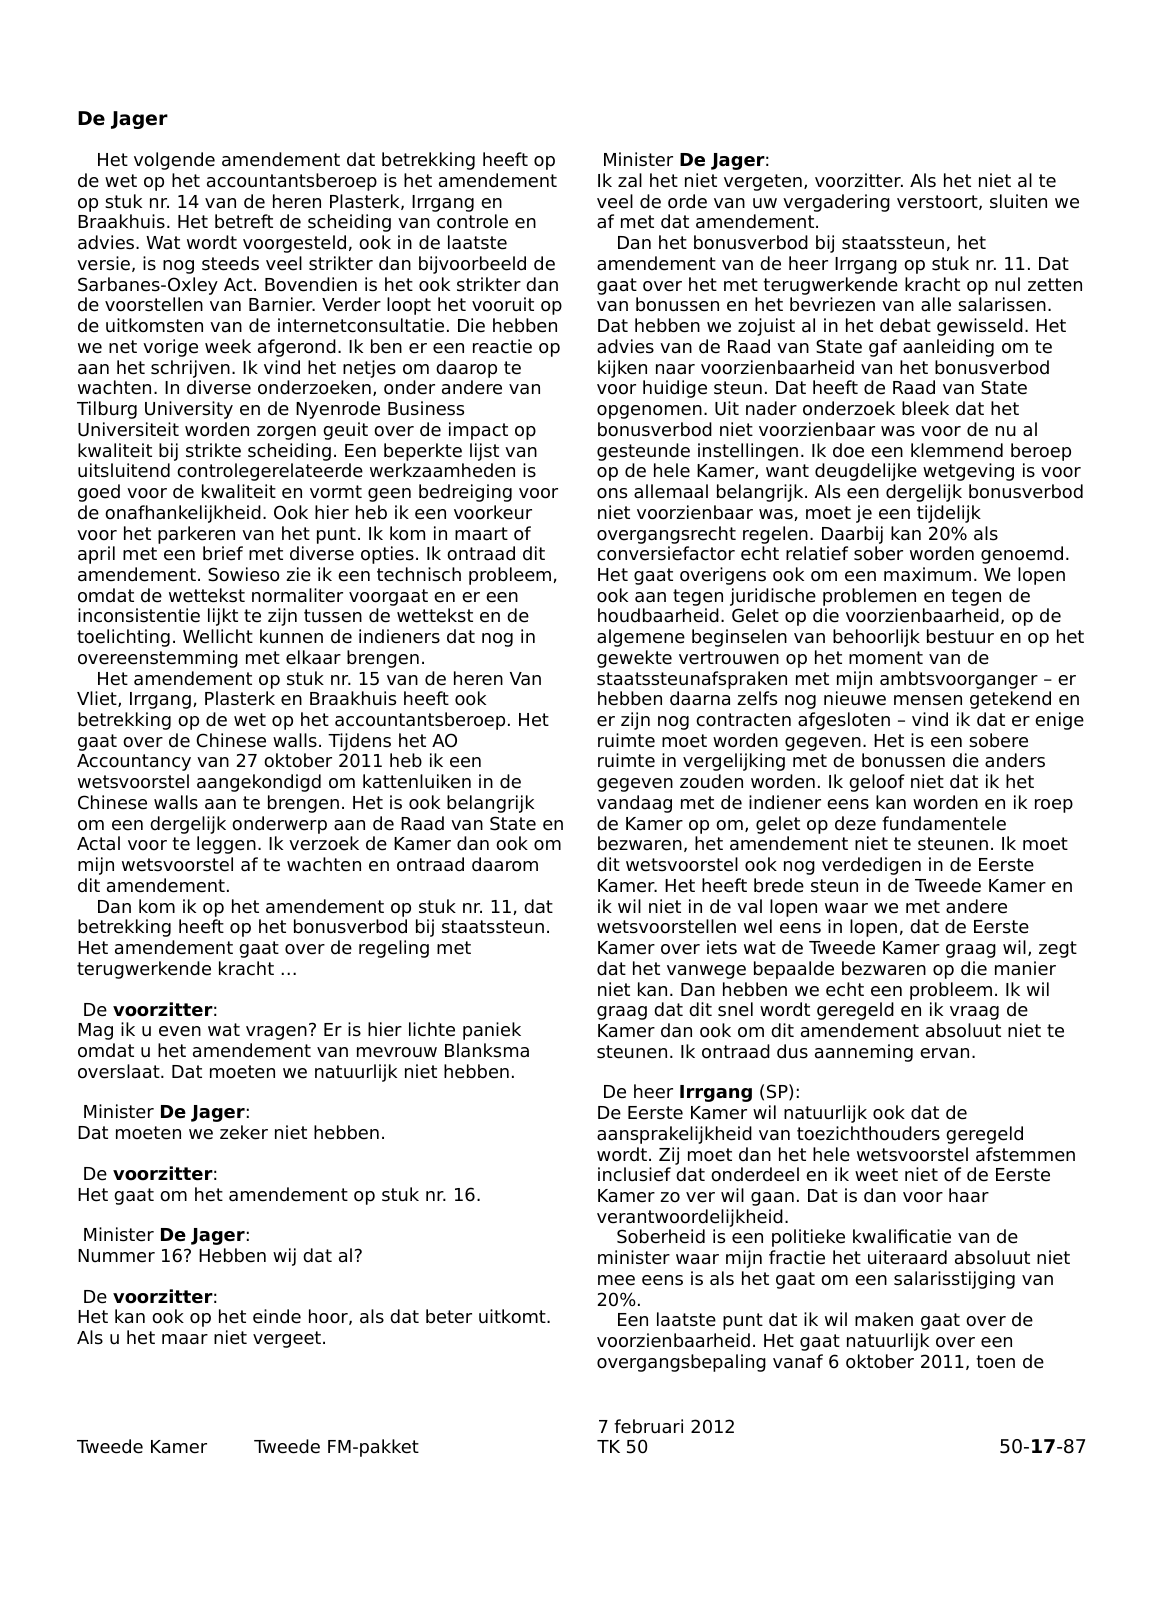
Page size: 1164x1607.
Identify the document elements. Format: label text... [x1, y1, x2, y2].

text De Eerste Kamer wil natuurlijk ook dat de aansprakelijkheid van toezichthouders geregeld wordt. Zij moet dan het hele wetsvoorstel afstemmen inclusief dat onderdeel en ik weet niet of de Eerste Kamer zo ver wil gaan. Dat is dan voor haar verantwoordelijkheid. [596, 1103, 1087, 1227]
text Minister De Jager: [77, 1102, 567, 1123]
text De voorzitter: [77, 1164, 567, 1184]
text Dan het bonusverbod bij staatssteun, het amendement van de heer Irrgang op stuk nr. 11. Dat gaat over het met terugwerkende kracht op nul zetten van bonussen en het bevriezen van alle salarissen. Dat hebben we zojuist al in het debat gewisseld. Het advies van de Raad van State gaf aanleiding om te kijken naar voorzienbaarheid van het bonusverbod voor huidige steun. Dat heeft de Raad van State opgenomen. Uit nader onderzoek bleek dat het bonusverbod niet voorzienbaar was voor de nu al gesteunde instellingen. Ik doe een klemmend beroep op de hele Kamer, want deugdelijke wetgeving is voor ons allemaal belangrijk. Als een dergelijk bonusverbod niet voorzienbaar was, moet je een tijdelijk overgangsrecht regelen. Daarbij kan 20% als conversiefactor echt relatief sober worden genoemd. Het gaat overigens ook om een maximum. We lopen ook aan tegen juridische problemen en tegen de houdbaarheid. Gelet op die voorzienbaarheid, op de algemene beginselen van behoorlijk bestuur en op het gewekte vertrouwen op het moment van de staatssteunafspraken met mijn ambtsvoorganger – er hebben daarna zelfs nog nieuwe mensen getekend en er zijn nog contracten afgesloten – vind ik dat er enige ruimte moet worden gegeven. Het is een sobere ruimte in vergelijking met de bonussen die anders gegeven zouden worden. Ik geloof niet dat ik het vandaag met de indiener eens kan worden en ik roep de Kamer op om, gelet op deze fundamentele bezwaren, het amendement niet te steunen. Ik moet dit wetsvoorstel ook nog verdedigen in de Eerste Kamer. Het heeft brede steun in de Tweede Kamer en ik wil niet in de val lopen waar we met andere wetsvoorstellen wel eens in lopen, dat de Eerste Kamer over iets wat de Tweede Kamer graag wil, zegt dat het vanwege bepaalde bezwaren op die manier niet kan. Dan hebben we echt een probleem. Ik wil graag dat dit snel wordt geregeld en ik vraag de Kamer dan ook om dit amendement absoluut niet te steunen. Ik ontraad dus aanneming ervan. [596, 233, 1087, 1062]
text Nummer 16? Hebben wij dat al? [77, 1246, 567, 1267]
text Het kan ook op het einde hoor, als dat beter uitkomt. Als u het maar niet vergeet. [77, 1307, 567, 1349]
text Dat moeten we zeker niet hebben. [77, 1123, 567, 1144]
text Minister De Jager: [596, 150, 1087, 171]
text Dan kom ik op het amendement op stuk nr. 11, dat betrekking heeft op het bonusverbod bij staatssteun. Het amendement gaat over de regeling met terugwerkende kracht … [77, 896, 567, 979]
text Mag ik u even wat vragen? Er is hier lichte paniek omdat u het amendement van mevrouw Blanksma overslaat. Dat moeten we natuurlijk niet hebben. [77, 1020, 567, 1082]
text De voorzitter: [77, 999, 567, 1020]
text Het volgende amendement dat betrekking heeft op de wet op het accountantsberoep is het amendement op stuk nr. 14 van de heren Plasterk, Irrgang en Braakhuis. Het betreft de scheiding van controle en advies. Wat wordt voorgesteld, ook in de laatste versie, is nog steeds veel strikter dan bijvoorbeeld de Sarbanes-Oxley Act. Bovendien is het ook strikter dan de voorstellen van Barnier. Verder loopt het vooruit op de uitkomsten van de internetconsultatie. Die hebben we net vorige week afgerond. Ik ben er een reactie op aan het schrijven. Ik vind het netjes om daarop te wachten. In diverse onderzoeken, onder andere van Tilburg University en de Nyenrode Business Universiteit worden zorgen geuit over de impact op kwaliteit bij strikte scheiding. Een beperkte lijst van uitsluitend controlegerelateerde werkzaamheden is goed voor de kwaliteit en vormt geen bedreiging voor de onafhankelijkheid. Ook hier heb ik een voorkeur voor het parkeren van het punt. Ik kom in maart of april met een brief met diverse opties. Ik ontraad dit amendement. Sowieso zie ik een technisch probleem, omdat de wettekst normaliter voorgaat en er een inconsistentie lijkt te zijn tussen de wettekst en de toelichting. Wellicht kunnen de indieners dat nog in overeenstemming met elkaar brengen. [77, 150, 567, 668]
text Een laatste punt dat ik wil maken gaat over de voorzienbaarheid. Het gaat natuurlijk over een overgangsbepaling vanaf 6 oktober 2011, toen de [596, 1310, 1087, 1372]
text De voorzitter: [77, 1287, 567, 1307]
text Minister De Jager: [77, 1225, 567, 1246]
text Het gaat om het amendement op stuk nr. 16. [77, 1184, 567, 1205]
text Het amendement op stuk nr. 15 van de heren Van Vliet, Irrgang, Plasterk en Braakhuis heeft ook betrekking op de wet op het accountantsberoep. Het gaat over de Chinese walls. Tijdens het AO Accountancy van 27 oktober 2011 heb ik een wetsvoorstel aangekondigd om kattenluiken in de Chinese walls aan te brengen. Het is ook belangrijk om een dergelijk onderwerp aan de Raad van State en Actal voor te leggen. Ik verzoek de Kamer dan ook om mijn wetsvoorstel af te wachten en ontraad daarom dit amendement. [77, 668, 567, 896]
text Soberheid is een politieke kwalificatie van de minister waar mijn fractie het uiteraard absoluut niet mee eens is als het gaat om een salarisstijging van 20%. [596, 1227, 1087, 1310]
text De heer Irrgang (SP): [596, 1082, 1087, 1103]
text Ik zal het niet vergeten, voorzitter. Als het niet al te veel de orde van uw vergadering verstoort, sluiten we af met dat amendement. [596, 171, 1087, 233]
